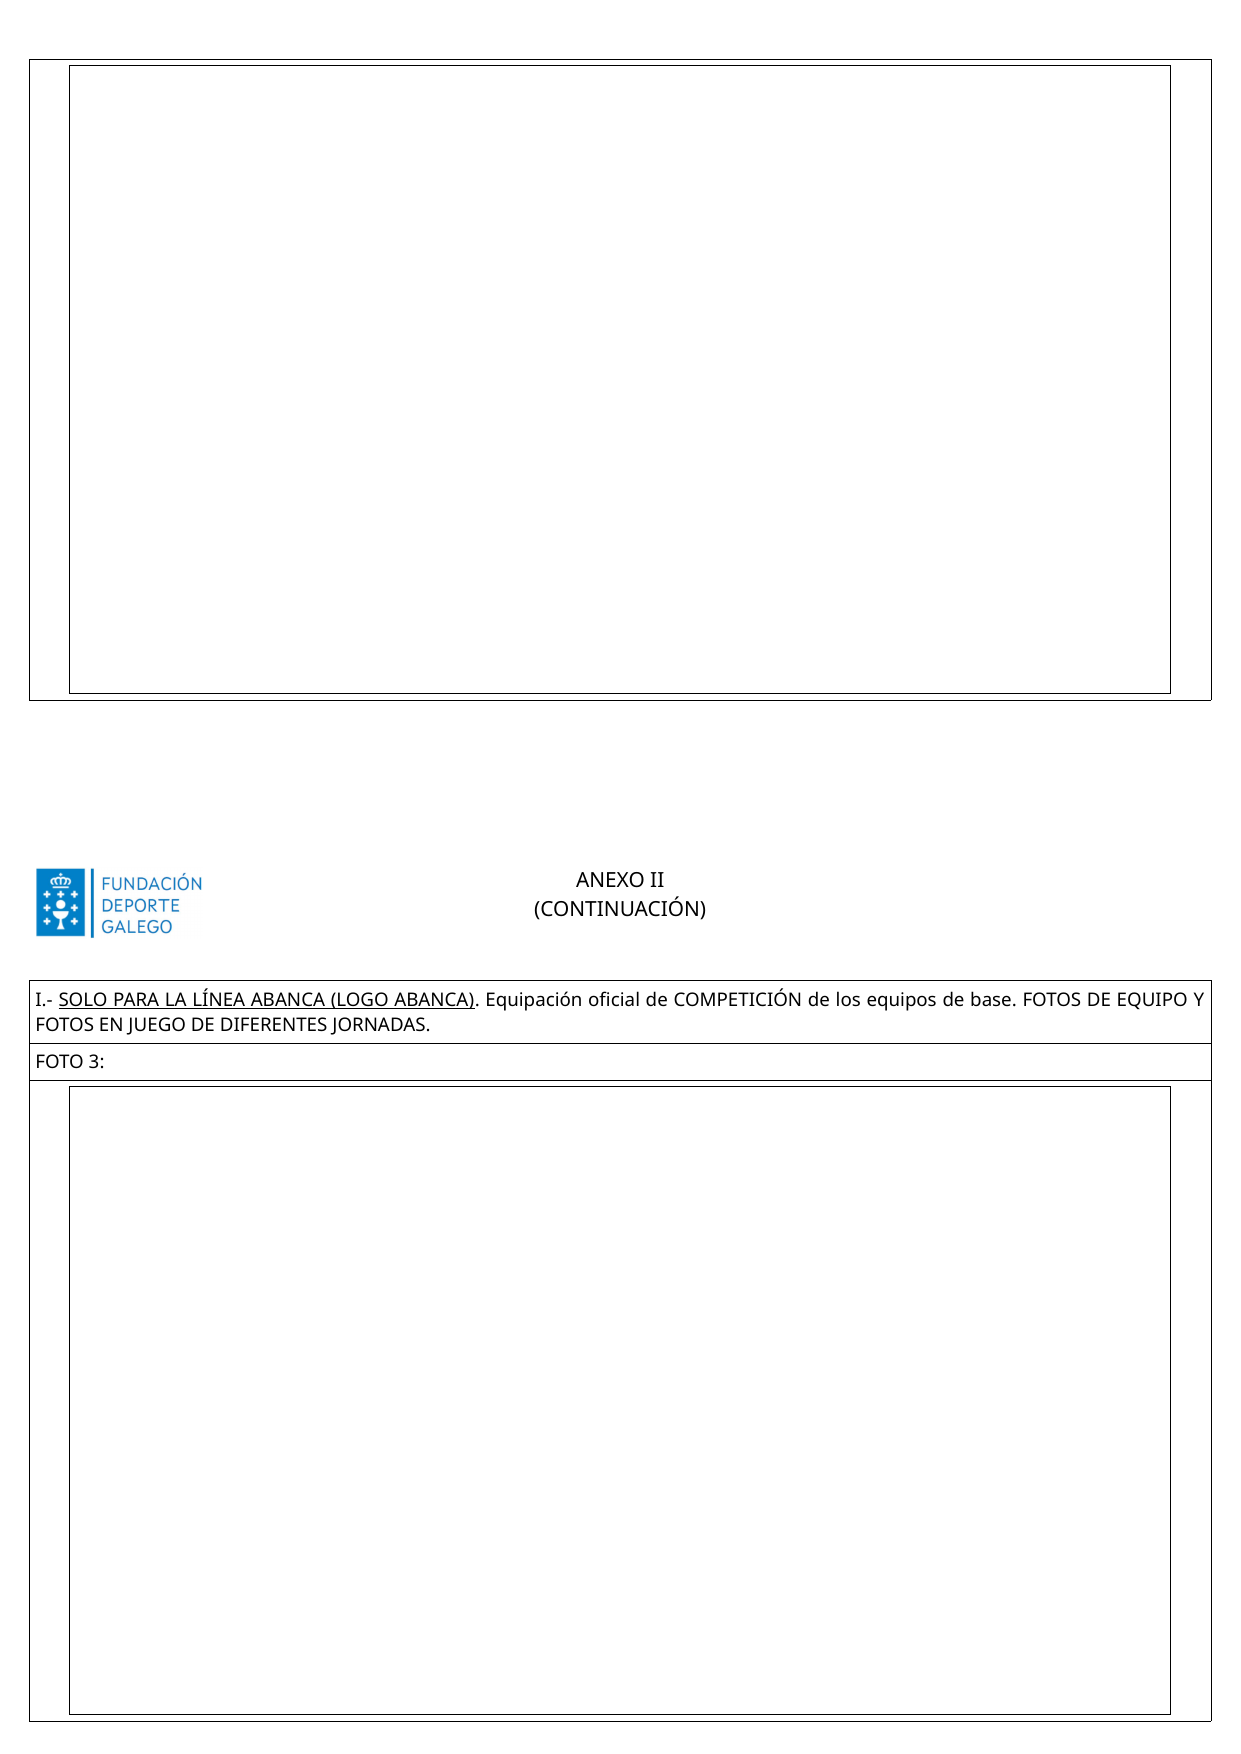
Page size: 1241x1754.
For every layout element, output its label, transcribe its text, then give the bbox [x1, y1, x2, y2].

table_cell [30, 1081, 1211, 1721]
table_cell [30, 60, 1211, 699]
table_header I.- SOLO PARA LA LÍNEA ABANCA (LOGO ABANCA). Equipación oficial de COMPETICIÓN de los equipos de base. FOTOS DE EQUIPO Y FOTOS EN JUEGO DE DIFERENTES JORNADAS. [30, 981, 1211, 1043]
picture [35, 867, 204, 939]
table_cell FOTO 3: [30, 1044, 1211, 1080]
